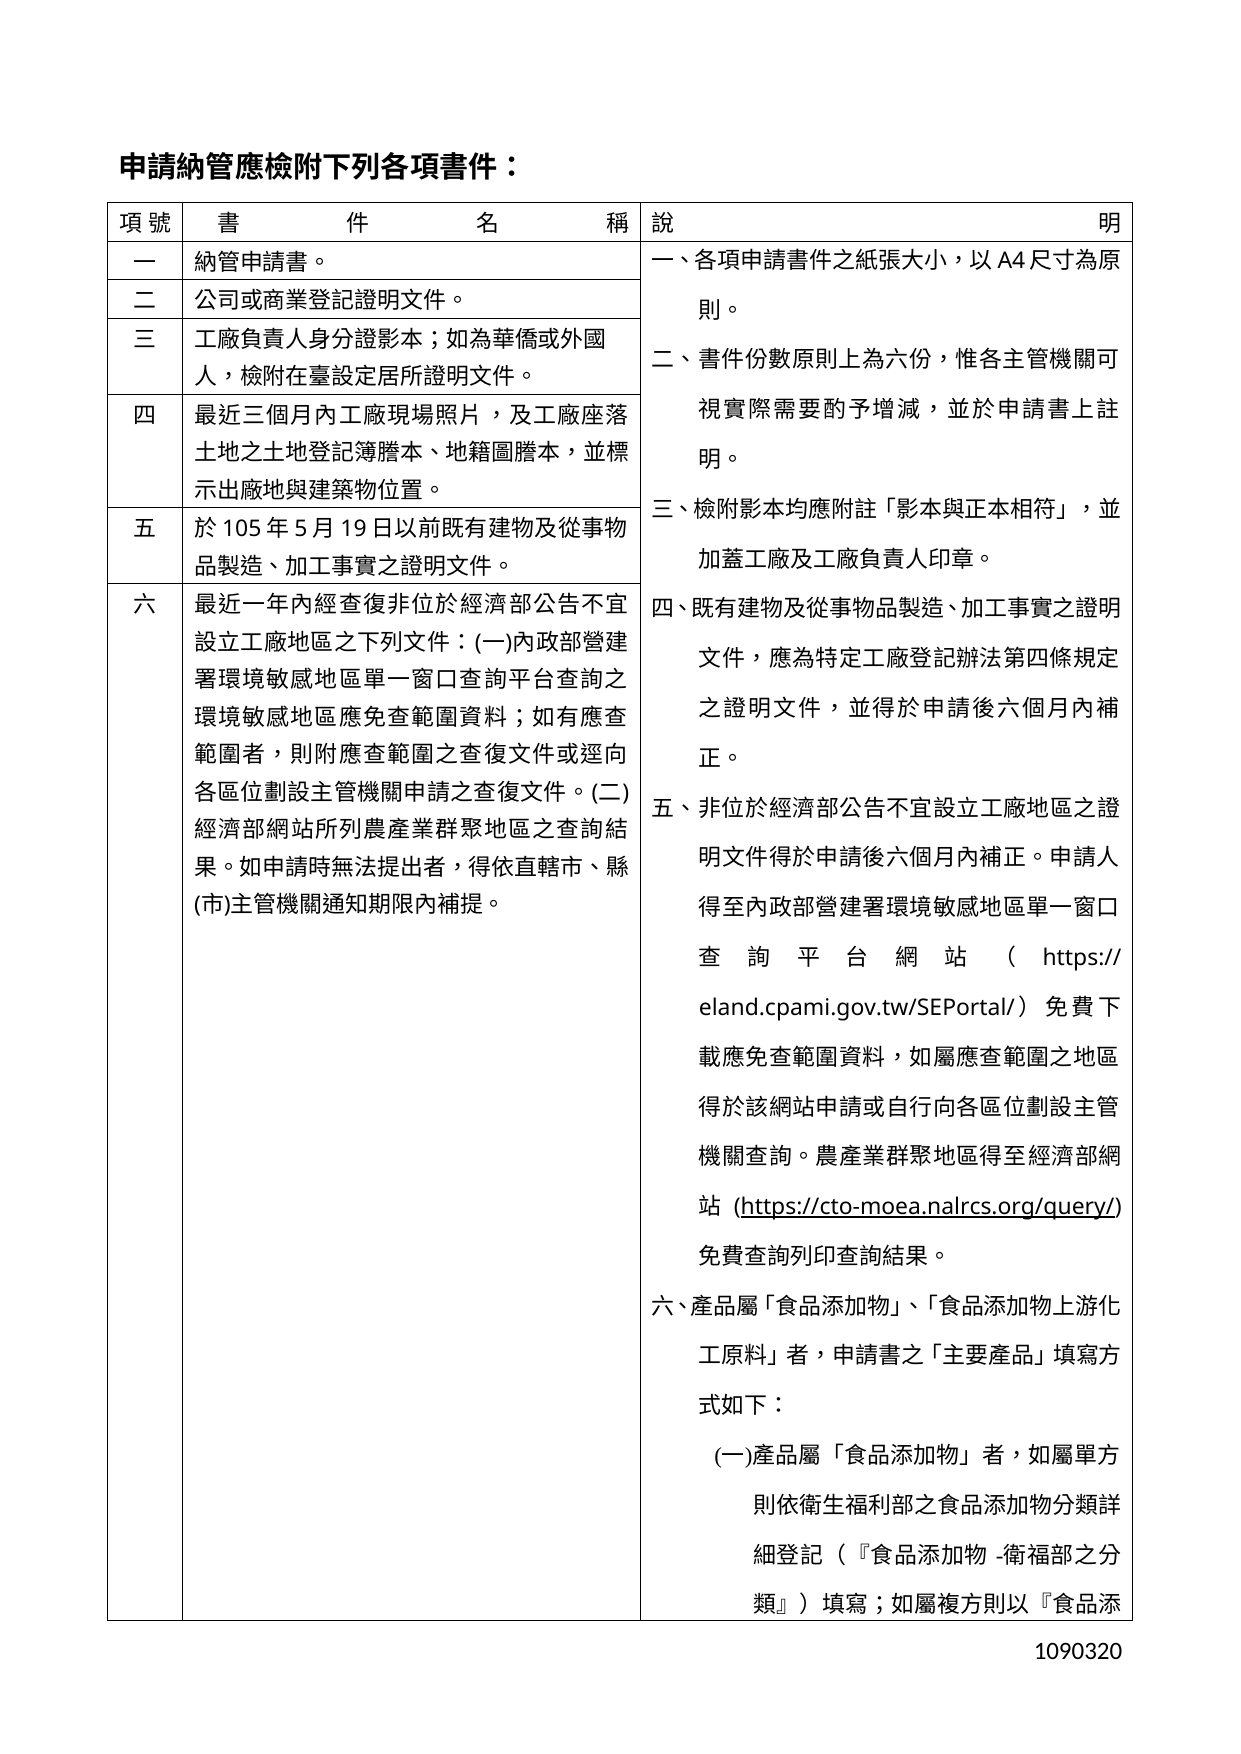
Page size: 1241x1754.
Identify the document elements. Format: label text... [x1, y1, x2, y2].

table_cell 公司或商業登記證明文件。 [183, 280, 640, 318]
table_cell 三 [108, 319, 182, 394]
table_cell 五 [108, 508, 182, 583]
table_cell 四 [108, 395, 182, 507]
text 申請納管應檢附下列各項書件： [118, 127, 1122, 202]
table_cell 最近一年內經查復非位於經濟部公告不宜設立工廠地區之下列文件：(一)內政部營建署環境敏感地區單一窗口查詢平台查詢之環境敏感地區應免查範圍資料；如有應查範圍者，則附應查範圍之查復文件或逕向各區位劃設主管機關申請之查復文件。(二)經濟部網站所列農產業群聚地區之查詢結果。如申請時無法提出者，得依直轄市、縣(市)主管機關通知期限內補提。 [183, 584, 640, 1619]
table_cell 納管申請書。 [183, 242, 640, 279]
table_cell 六 [108, 584, 182, 1619]
table_header 項號 [108, 203, 182, 241]
table_cell 工廠負責人身分證影本；如為華僑或外國人，檢附在臺設定居所證明文件。 [183, 319, 640, 394]
table_cell 一、各項申請書件之紙張大小，以A4尺寸為原則。 二、書件份數原則上為六份，惟各主管機關可視實際需要酌予增減，並於申請書上註明。 三、檢附影本均應附註「影本與正本相符」，並加蓋工廠及工廠負責人印章。 四、既有建物及從事物品製造、加工事實之證明文件，應為特定工廠登記辦法第四條規定之證明文件，並得於申請後六個月內補正。 五、非位於經濟部公告不宜設立工廠地區之證明文件得於申請後六個月內補正。申請人得至內政部營建署環境敏感地區單一窗口查詢平台網站（https://eland.cpami.gov.tw/SEPortal/）免費下載應免查範圍資料，如屬應查範圍之地區得於該網站申請或自行向各區位劃設主管機關查詢。農產業群聚地區得至經濟部網站(https://cto-moea.nalrcs.org/query/)免費查詢列印查詢結果。 六、產品屬「食品添加物」、「食品添加物上游化工原料」者，申請書之「主要產品」填寫方式如下： 產品屬「食品添加物」者，如屬單方則依衛生福利部之食品添加物分類詳細登記（『食品添加物 -衛福部之分類』）填寫；如屬複方則以『食品添 [641, 242, 1132, 1619]
table_header 書件名稱 [183, 203, 640, 241]
table_cell 於105年5月19日以前既有建物及從事物品製造、加工事實之證明文件。 [183, 508, 640, 583]
table_cell 二 [108, 280, 182, 318]
table_cell 最近三個月內工廠現場照片，及工廠座落土地之土地登記簿謄本、地籍圖謄本，並標示出廠地與建築物位置。 [183, 395, 640, 507]
table_cell 一 [108, 242, 182, 279]
table_header 說明 [641, 203, 1132, 241]
